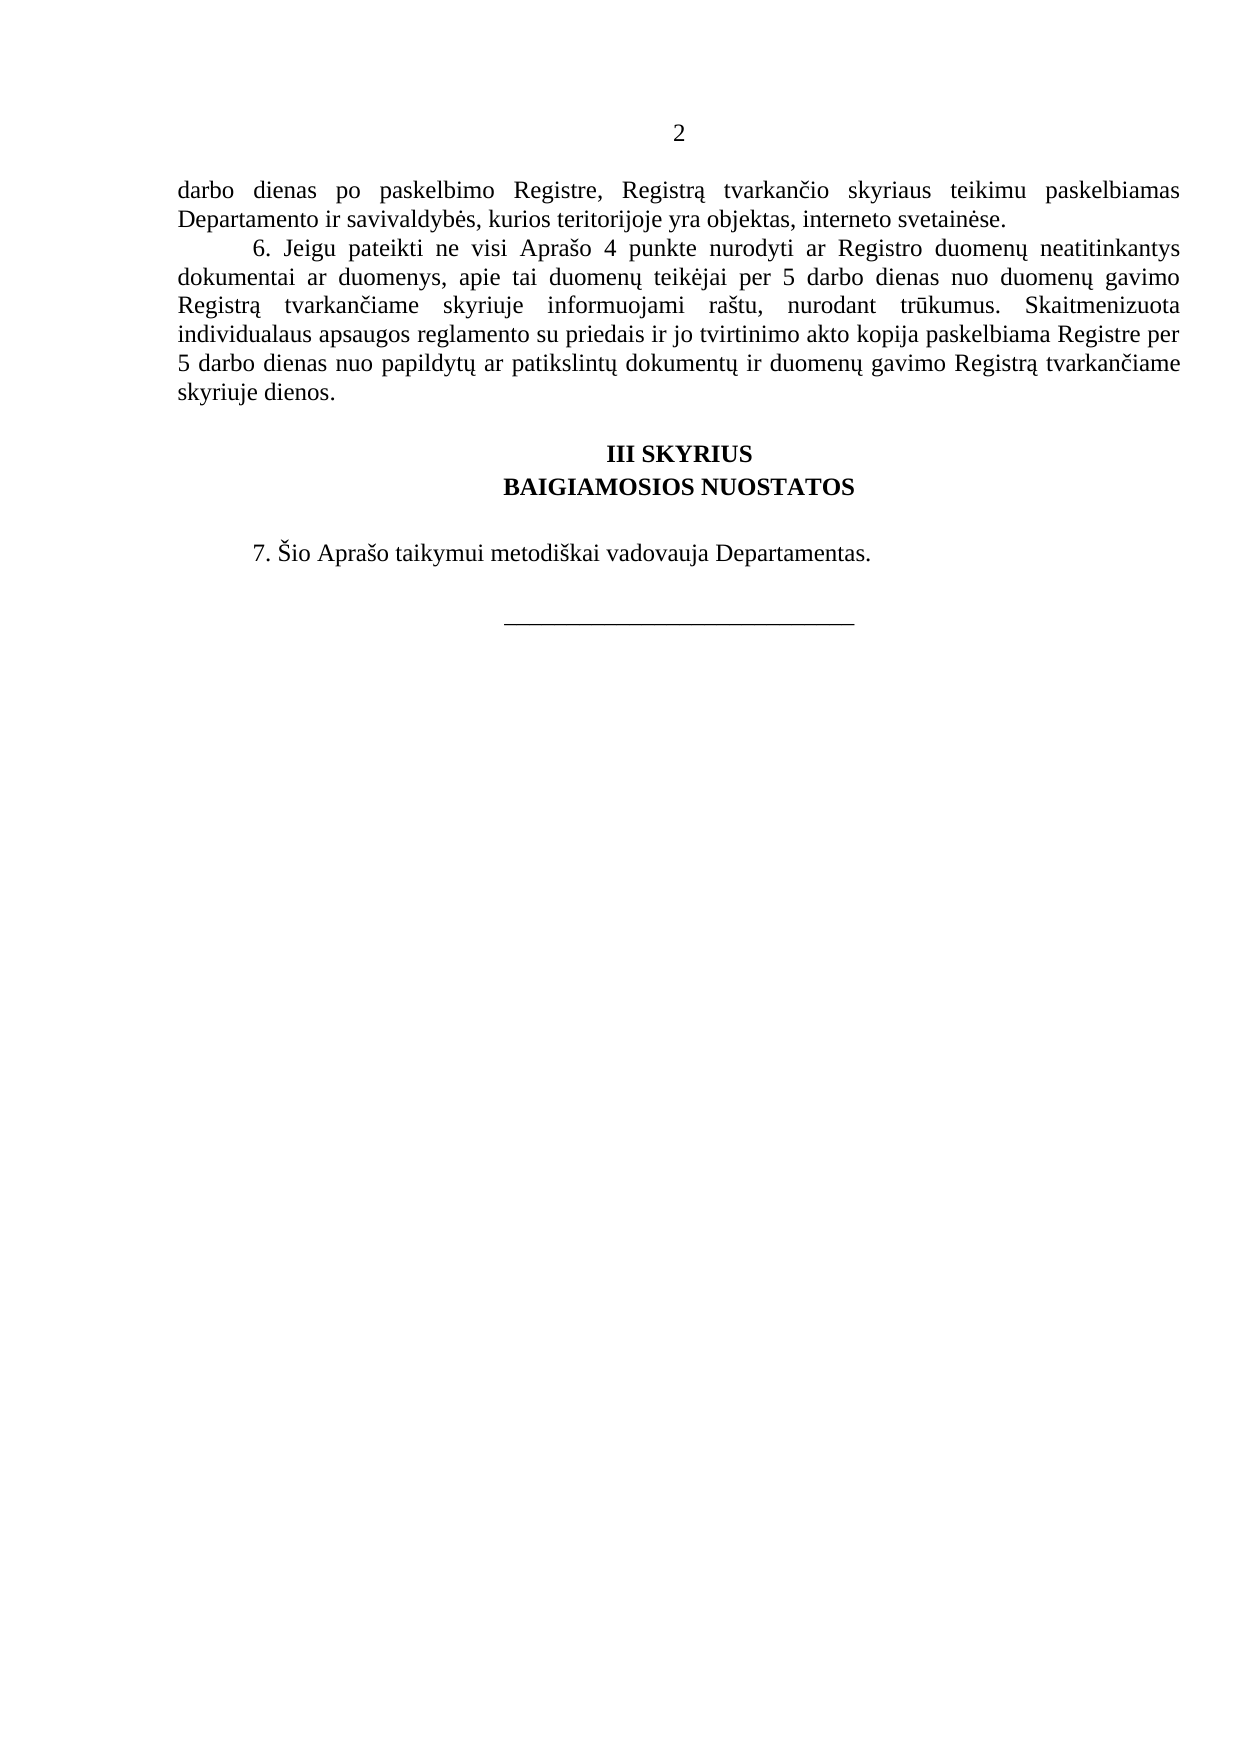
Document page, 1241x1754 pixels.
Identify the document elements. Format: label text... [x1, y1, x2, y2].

text 6. Jeigu pateikti ne visi Aprašo 4 punkte nurodyti ar Registro duomenų neatitinkantys dokumentai ar duomenys, apie tai duomenų teikėjai per 5 darbo dienas nuo duomenų gavimo Registrą tvarkančiame skyriuje informuojami raštu, nurodant trūkumus. Skaitmenizuota individualaus apsaugos reglamento su priedais ir jo tvirtinimo akto kopija paskelbiama Registre per 5 darbo dienas nuo papildytų ar patikslintų dokumentų ir duomenų gavimo Registrą tvarkančiame skyriuje dienos. [177, 233, 1181, 406]
text 7. Šio Aprašo taikymui metodiškai vadovauja Departamentas. [177, 538, 1181, 566]
text ____________________________ [177, 599, 1181, 628]
text BAIGIAMOSIOS NUOSTATOS [177, 472, 1181, 500]
text III SKYRIUS [177, 439, 1181, 467]
text darbo dienas po paskelbimo Registre, Registrą tvarkančio skyriaus teikimu paskelbiamas Departamento ir savivaldybės, kurios teritorijoje yra objektas, interneto svetainėse. [177, 176, 1181, 233]
